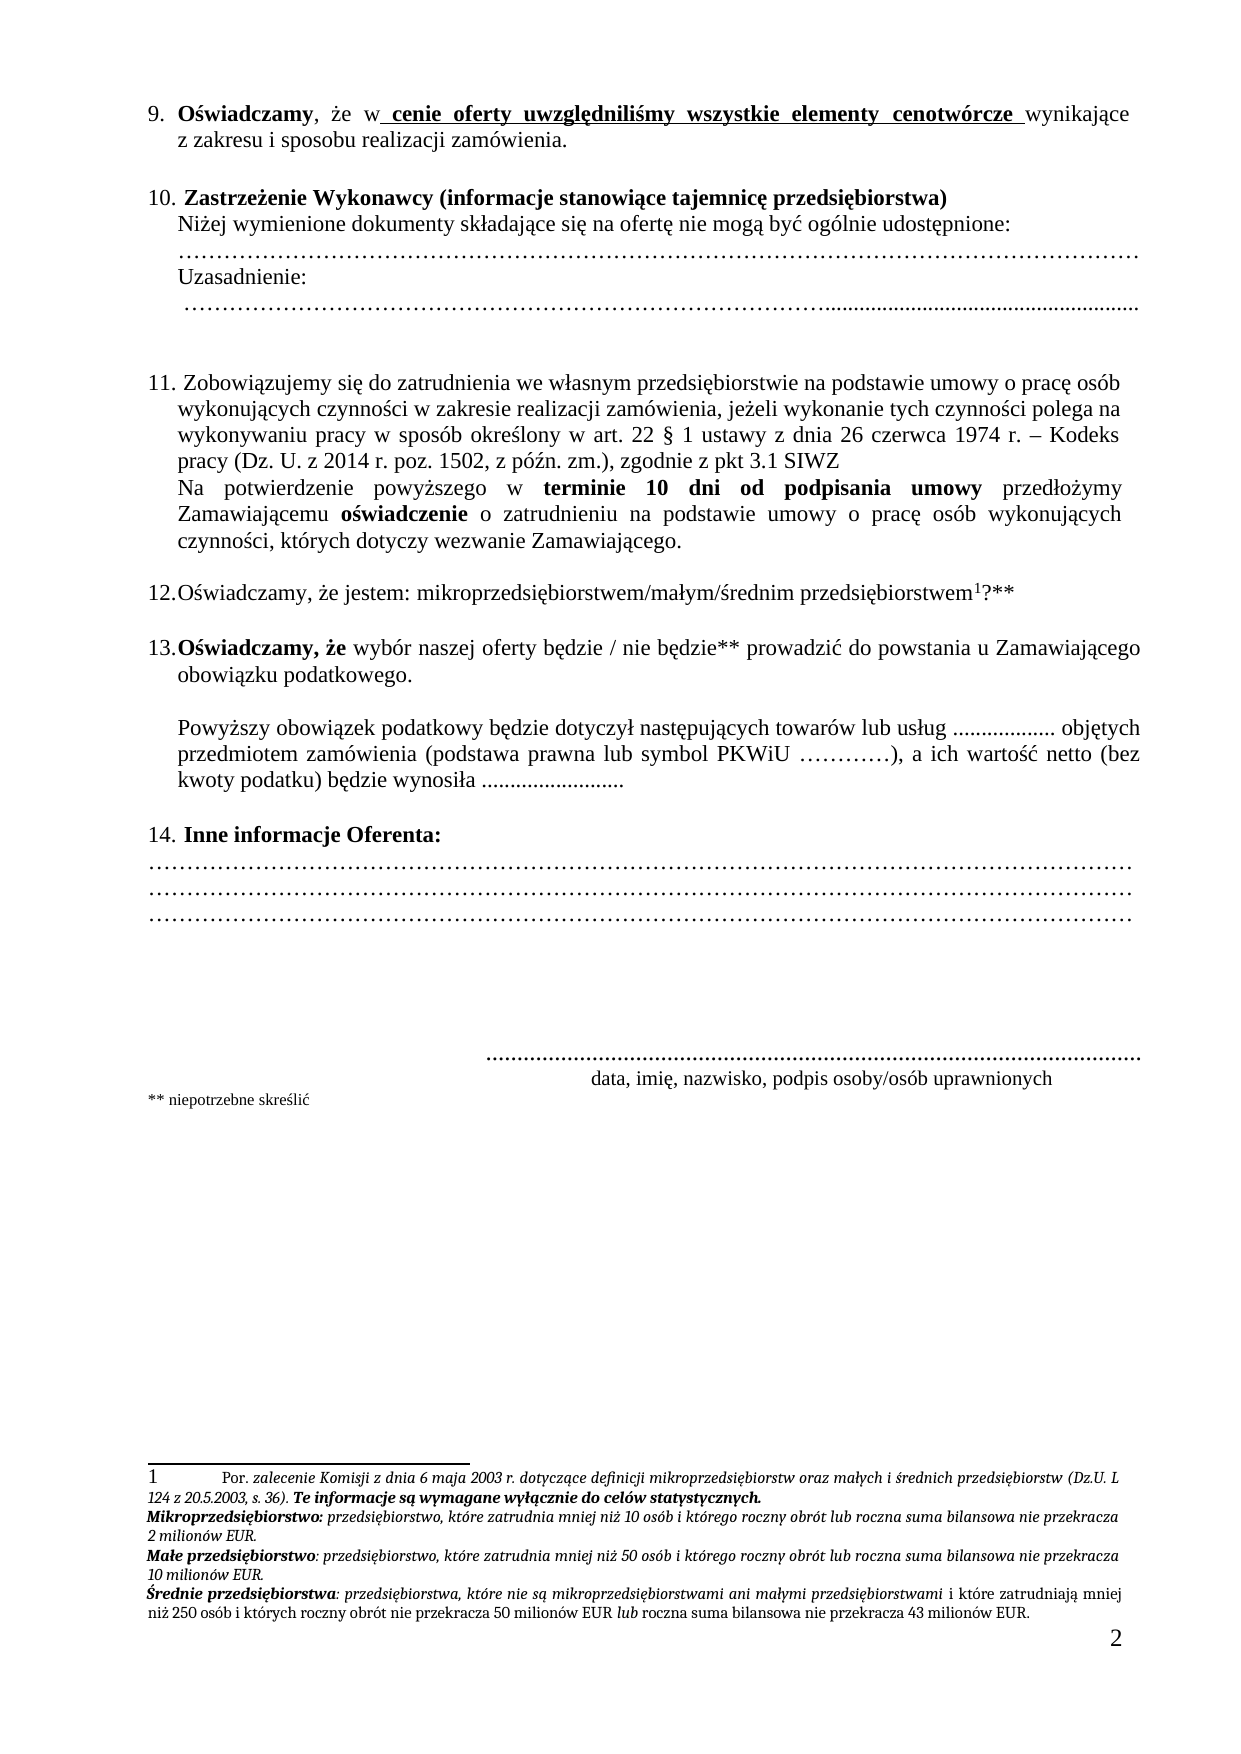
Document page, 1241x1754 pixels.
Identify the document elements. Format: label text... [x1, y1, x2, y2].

text Niżej wymienione dokumenty składające się na ofertę nie mogą być ogólnie udostępnione: [177, 210, 1141, 237]
text ………………………………………………………………………………………………………………Uzasadnienie: [177, 237, 1141, 289]
text Powyższy obowiązek podatkowy będzie dotyczył następujących towarów lub usług .................. objętych przedmiotem zamówienia (podstawa prawna lub symbol PKWiU …………), a ich wartość netto (bez kwoty podatku) będzie wynosiła ......................... [177, 713, 1141, 793]
text data, imię, nazwisko, podpis osoby/osób uprawnionych [148, 1066, 1141, 1090]
list Inne informacje Oferenta: [148, 819, 1122, 848]
list Oświadczamy, że jestem: mikroprzedsiębiorstwem/małym/średnim przedsiębiorstwem?** [148, 579, 1122, 606]
list Oświadczamy, że wybór naszej oferty będzie / nie będzie** prowadzić do powstania u Zamawiającego obowiązku podatkowego. [148, 634, 1141, 687]
list Oświadczamy, że w cenie oferty uwzględniliśmy wszystkie elementy cenotwórcze wynikające z zakresu i sposobu realizacji zamówienia. [148, 100, 1141, 153]
list Por. zalecenie Komisji z dnia 6 maja 2003 r. dotyczące definicji mikroprzedsiębiorstw oraz małych i średnich przedsiębiorstw (Dz.U. L 124 z 20.5.2003, s. 36). Te informacje są wymagane wyłącznie do celów statystycznych. [148, 1464, 1122, 1508]
text Na potwierdzenie powyższego w terminie 10 dni od podpisania umowy przedłożymy Zamawiającemu oświadczenie o zatrudnieniu na podstawie umowy o pracę osób wykonujących czynności, których dotyczy wezwanie Zamawiającego. [177, 474, 1122, 553]
text …………………………………………………………………………....................................................... [177, 289, 1141, 316]
list Zobowiązujemy się do zatrudnienia we własnym przedsiębiorstwie na podstawie umowy o pracę osób wykonujących czynności w zakresie realizacji zamówienia, jeżeli wykonanie tych czynności polega na wykonywaniu pracy w sposób określony w art. 22 § 1 ustawy z dnia 26 czerwca 1974 r. – Kodeks pracy (Dz. U. z 2014 r. poz. 1502, z późn. zm.), zgodnie z pkt 3.1 SIWZ [148, 368, 1122, 474]
list Zastrzeżenie Wykonawcy (informacje stanowiące tajemnicę przedsiębiorstwa) [148, 182, 1141, 210]
list Małe przedsiębiorstwo: przedsiębiorstwo, które zatrudnia mniej niż 50 osób i którego roczny obrót lub roczna suma bilansowa nie przekracza 10 milionów EUR. [146, 1546, 1122, 1584]
text ** niepotrzebne skreślić [148, 1090, 1141, 1109]
list Mikroprzedsiębiorstwo: przedsiębiorstwo, które zatrudnia mniej niż 10 osób i którego roczny obrót lub roczna suma bilansowa nie przekracza 2 milionów EUR. [146, 1508, 1122, 1546]
list Średnie przedsiębiorstwa: przedsiębiorstwa, które nie są mikroprzedsiębiorstwami ani małymi przedsiębiorstwami i które zatrudniają mniej niż 250 osób i których roczny obrót nie przekracza 50 milionów EUR lub roczna suma bilansowa nie przekracza 43 milionów EUR. [146, 1584, 1122, 1623]
text ……………………………………………………………………………………………………………………………………………………………………………………………………………………………………………………………………………………………………………………………………………………… [148, 848, 1141, 927]
text ......................................................................................................... [148, 1037, 1141, 1066]
